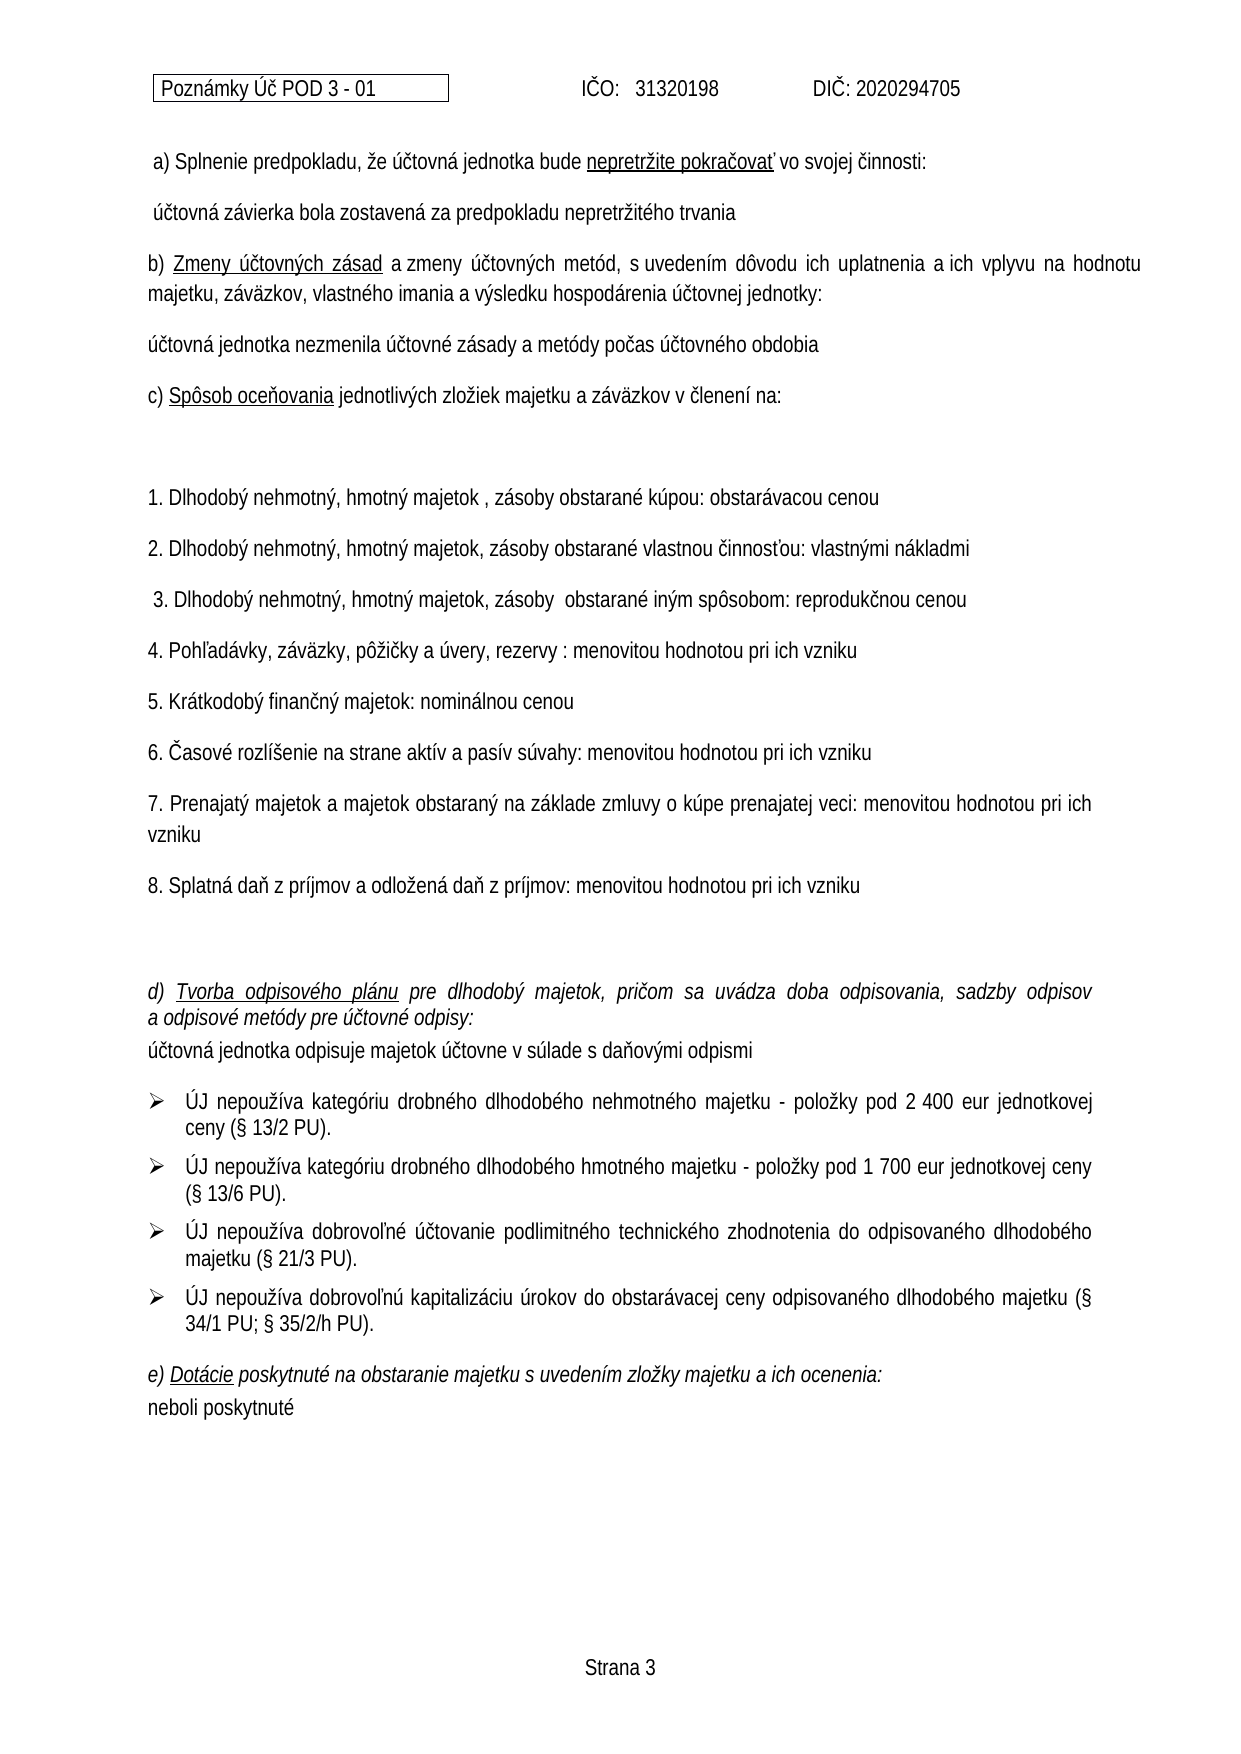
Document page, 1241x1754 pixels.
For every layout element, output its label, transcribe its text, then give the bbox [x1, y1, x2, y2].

text b) Zmeny účtovných zásad a zmeny účtovných metód, s uvedením dôvodu ich uplatnenia a ich vplyvu na hodnotu majetku, záväzkov, vlastného imania a výsledku hospodárenia účtovnej jednotky: [148, 250, 1141, 306]
text 1. Dlhodobý nehmotný, hmotný majetok , zásoby obstarané kúpou: obstarávacou cenou [148, 484, 1092, 511]
text c) Spôsob oceňovania jednotlivých zložiek majetku a záväzkov v členení na: [148, 382, 1141, 408]
text 8. Splatná daň z príjmov a odložená daň z príjmov: menovitou hodnotou pri ich vzniku [148, 872, 1092, 898]
text 2. Dlhodobý nehmotný, hmotný majetok, zásoby obstarané vlastnou činnosťou: vlastnými nákladmi [148, 535, 1092, 562]
subtitle e) Dotácie poskytnuté na obstaranie majetku s uvedením zložky majetku a ich ocenenia: [148, 1361, 1092, 1388]
list ÚJ nepoužíva dobrovoľné účtovanie podlimitného technického zhodnotenia do odpisovaného dlhodobého majetku (§ 21/3 PU). [148, 1218, 1092, 1271]
text neboli poskytnuté [148, 1394, 1141, 1420]
text 6. Časové rozlíšenie na strane aktív a pasív súvahy: menovitou hodnotou pri ich vzniku [148, 739, 1092, 766]
list ÚJ nepoužíva kategóriu drobného dlhodobého nehmotného majetku - položky pod 2 400 eur jednotkovej ceny (§ 13/2 PU). [148, 1088, 1092, 1141]
list ÚJ nepoužíva kategóriu drobného dlhodobého hmotného majetku - položky pod 1 700 eur jednotkovej ceny (§ 13/6 PU). [148, 1153, 1092, 1206]
text účtovná jednotka odpisuje majetok účtovne v súlade s daňovými odpismi [148, 1037, 1092, 1063]
text účtovná závierka bola zostavená za predpokladu nepretržitého trvania [148, 199, 1141, 225]
text 5. Krátkodobý finančný majetok: nominálnou cenou [148, 688, 1092, 715]
text účtovná jednotka nezmenila účtovné zásady a metódy počas účtovného obdobia [148, 331, 1141, 357]
text 3. Dlhodobý nehmotný, hmotný majetok, zásoby obstarané iným spôsobom: reprodukčnou cenou [148, 586, 1092, 613]
list ÚJ nepoužíva dobrovoľnú kapitalizáciu úrokov do obstarávacej ceny odpisovaného dlhodobého majetku (§ 34/1 PU; § 35/2/h PU). [148, 1283, 1092, 1336]
text a) Splnenie predpokladu, že účtovná jednotka bude nepretržite pokračovať vo svojej činnosti: [148, 148, 1141, 174]
text 4. Pohľadávky, záväzky, pôžičky a úvery, rezervy : menovitou hodnotou pri ich vzniku [148, 637, 1092, 664]
text 7. Prenajatý majetok a majetok obstaraný na základe zmluvy o kúpe prenajatej veci: menovitou hodnotou pri ich vzniku [148, 790, 1092, 847]
subtitle d) Tvorba odpisového plánu pre dlhodobý majetok, pričom sa uvádza doba odpisovania, sadzby odpisov a odpisové metódy pre účtovné odpisy: [148, 978, 1092, 1031]
